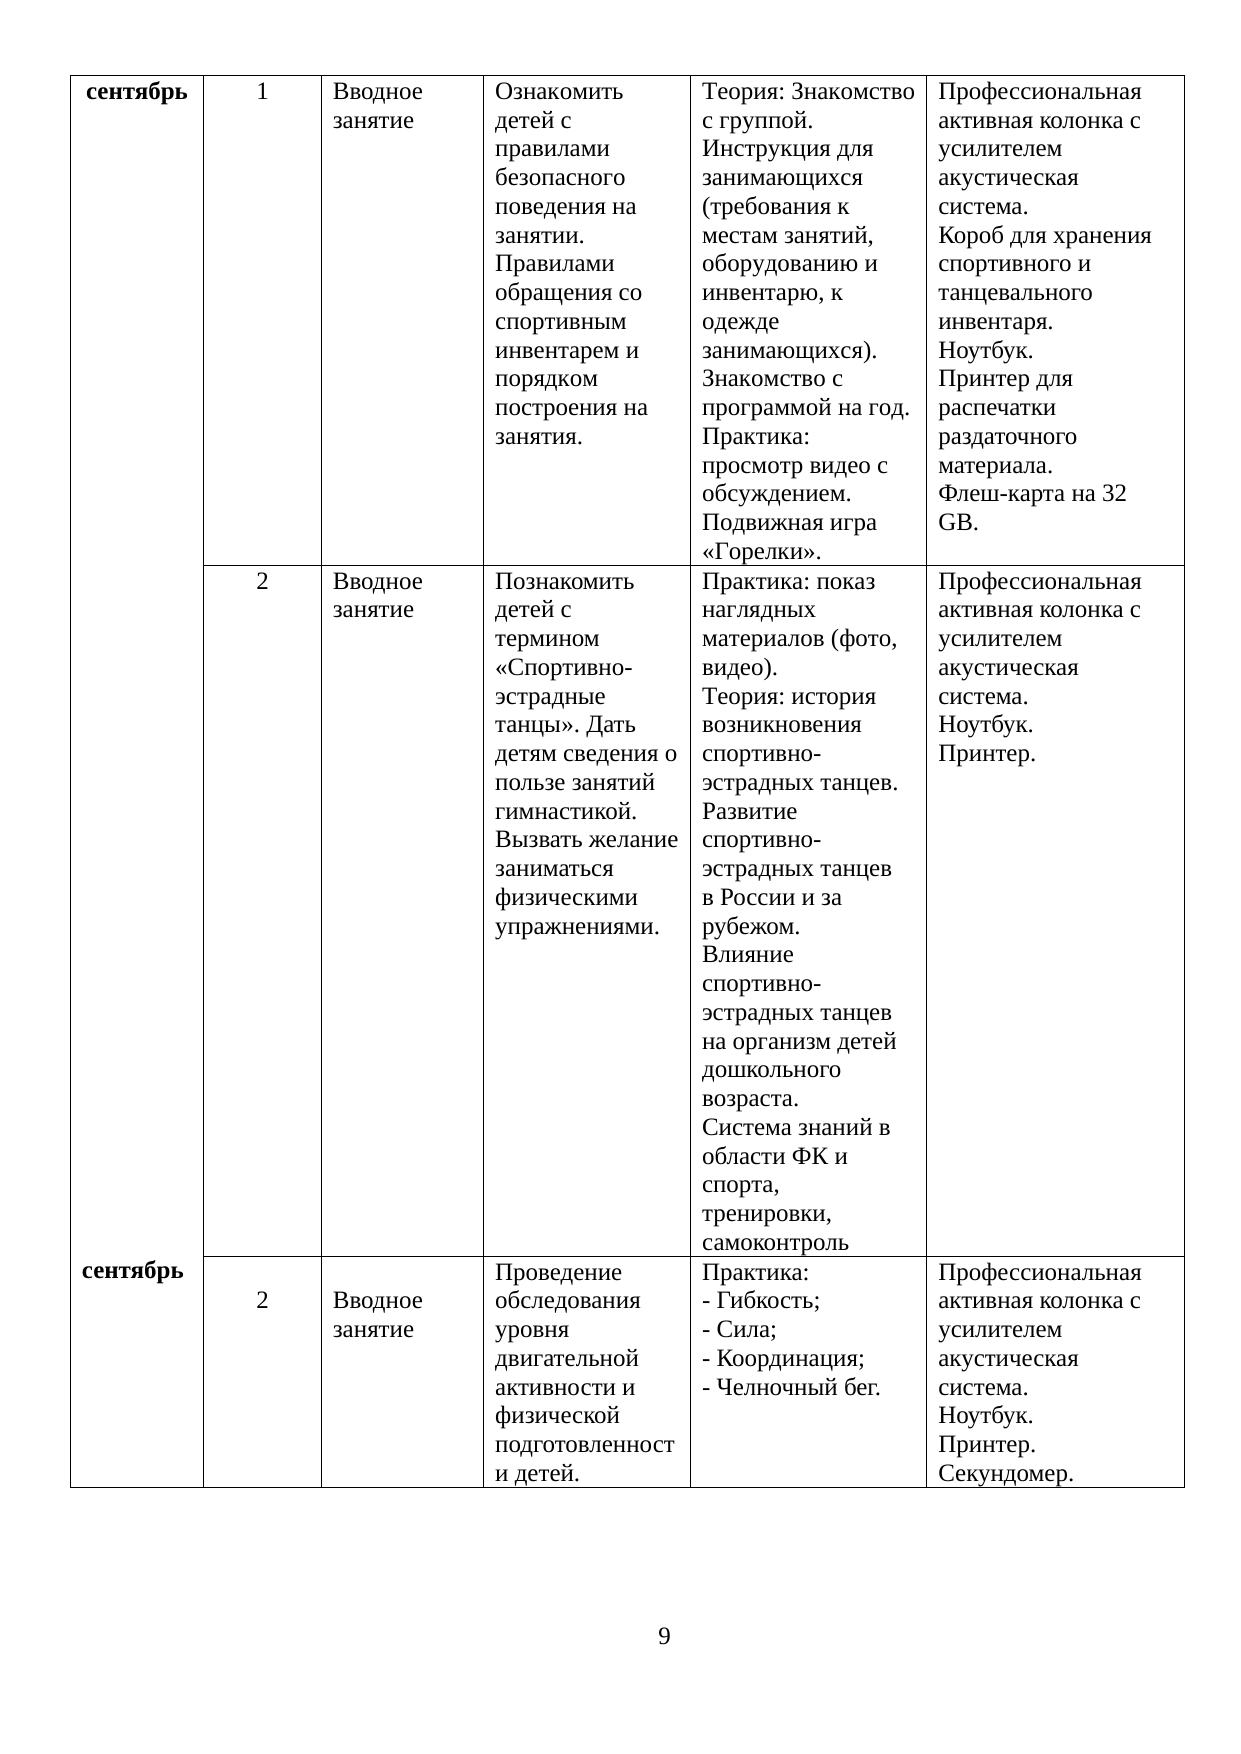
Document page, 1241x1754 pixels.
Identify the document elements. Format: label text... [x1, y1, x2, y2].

table_cell 2 [204, 566, 321, 1256]
table_cell Вводное занятие [322, 76, 483, 565]
table_cell Практика: показ наглядных материалов (фото, видео). Теория: история возникновения спортивно-эстрадных танцев. Развитие спортивно-эстрадных танцев в России и за рубежом. Влияние спортивно-эстрадных танцев на организм детей дошкольного возраста. Система знаний в области ФК и спорта, тренировки, самоконтроль [916, 566, 926, 1256]
table_cell Профессиональная активная колонка с усилителем акустическая система. Ноутбук. Принтер. Секундомер. [927, 1257, 1184, 1487]
table_cell Вводное занятие [322, 566, 483, 1256]
table_cell Профессиональная активная колонка с усилителем акустическая система. Ноутбук. Принтер. [927, 566, 1184, 1256]
table_cell 1 [204, 76, 321, 565]
table_cell Познакомить детей с термином «Спортивно-эстрадные танцы». Дать детям сведения о пользе занятий гимнастикой. Вызвать желание заниматься физическими упражнениями. [484, 566, 690, 1256]
table_cell Теория: Знакомство с группой. Инструкция для занимающихся (требования к местам занятий, оборудованию и инвентарю, к одежде занимающихся). Знакомство с программой на год. Практика: просмотр видео с обсуждением. Подвижная игра «Горелки». [916, 76, 926, 565]
table_cell Ознакомить детей с правилами безопасного поведения на занятии. Правилами обращения со спортивным инвентарем и порядком построения на занятия. [484, 76, 690, 565]
table_cell Проведение обследования уровня двигательной активности и физической подготовленности детей. [484, 1257, 690, 1487]
table_cell сентябрь сентябрь [71, 76, 203, 1487]
table_cell Теория: Знакомство с группой. Инструкция для занимающихся (требования к местам занятий, оборудованию и инвентарю, к одежде занимающихся). Знакомство с программой на год. Практика: просмотр видео с обсуждением. Подвижная игра «Горелки». [691, 76, 702, 565]
table_cell Профессиональная активная колонка с усилителем акустическая система. Короб для хранения спортивного и танцевального инвентаря. Ноутбук. Принтер для распечатки раздаточного материала. Флеш-карта на 32 GB. [927, 76, 1184, 565]
table_cell 2 [204, 1257, 321, 1487]
table_cell Практика: показ наглядных материалов (фото, видео). Теория: история возникновения спортивно-эстрадных танцев. Развитие спортивно-эстрадных танцев в России и за рубежом. Влияние спортивно-эстрадных танцев на организм детей дошкольного возраста. Система знаний в области ФК и спорта, тренировки, самоконтроль [691, 566, 702, 1256]
table_cell Вводное занятие [322, 1257, 483, 1487]
table_cell Практика: - Гибкость; - Сила; - Координация; - Челночный бег. [691, 1257, 926, 1487]
